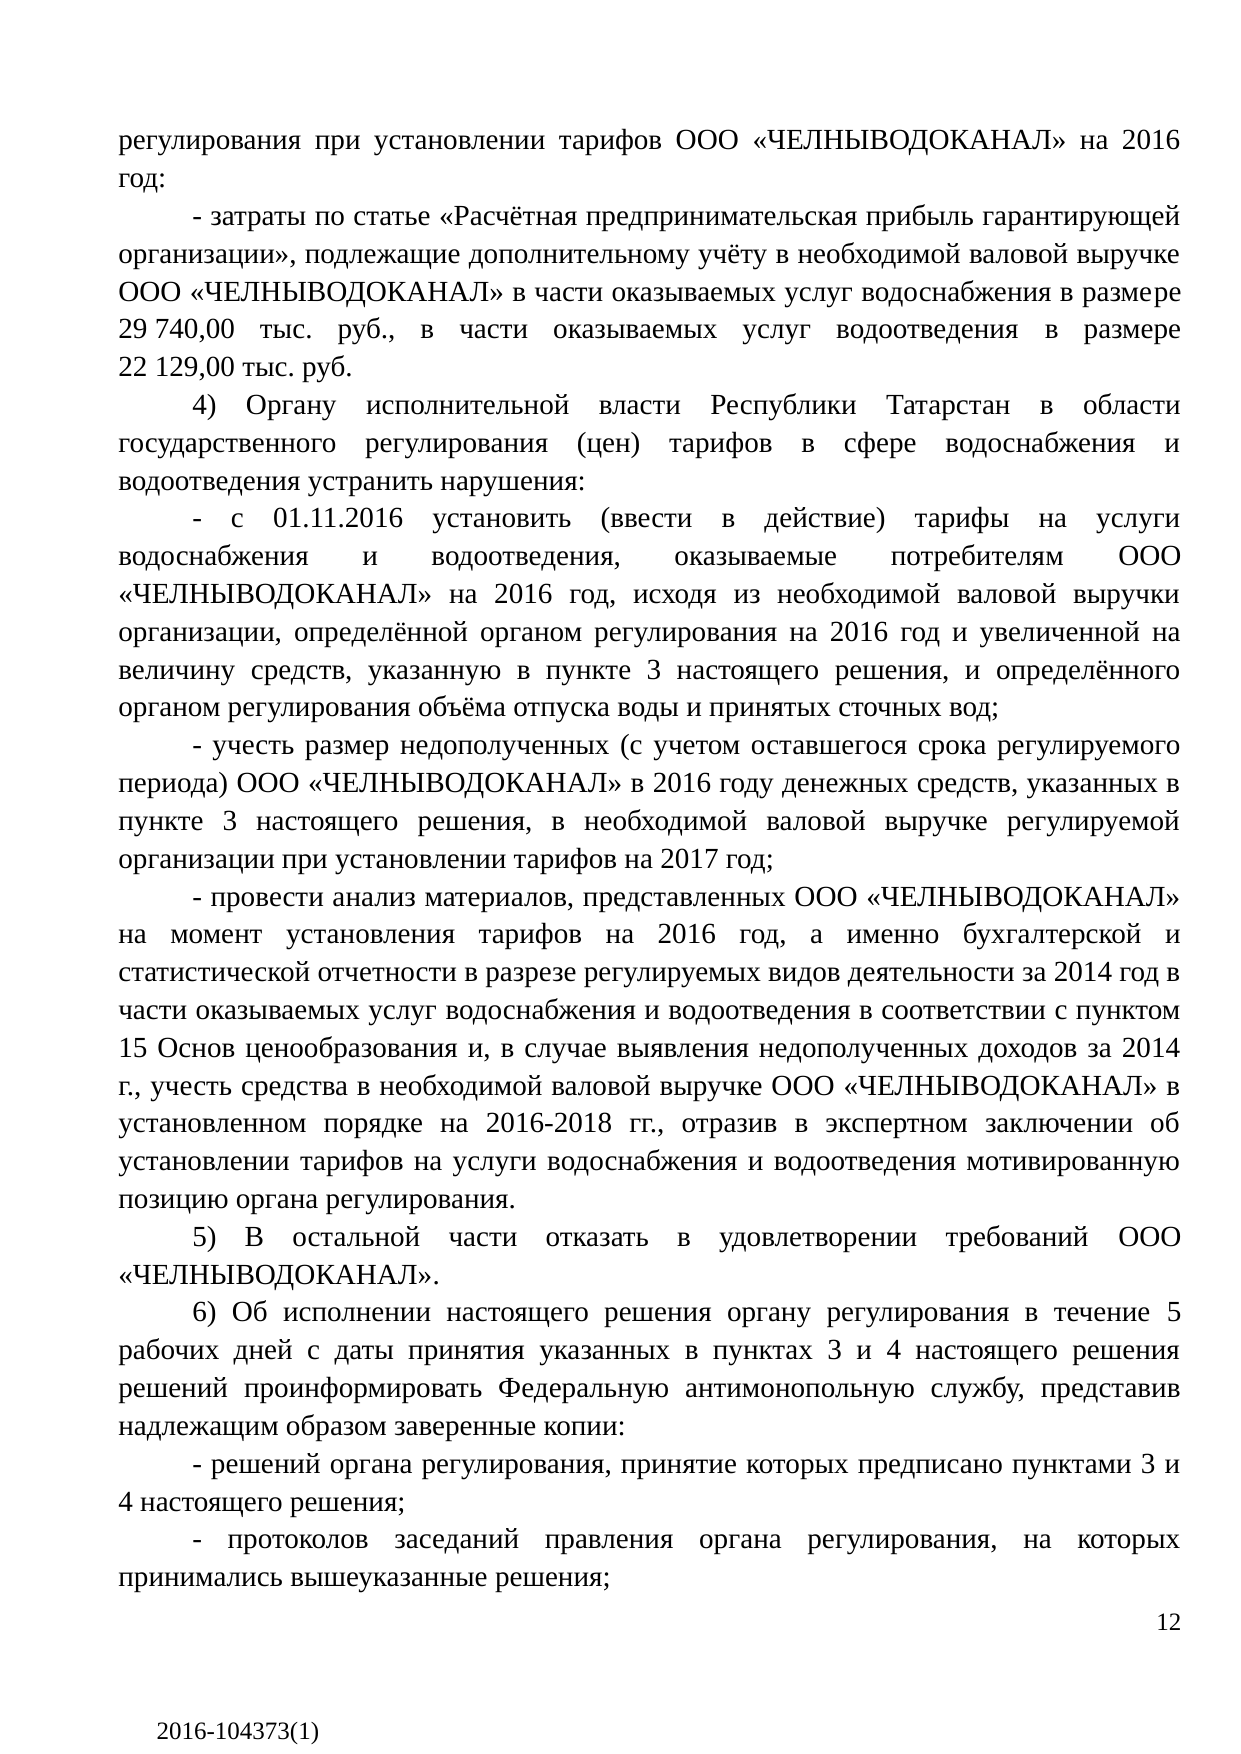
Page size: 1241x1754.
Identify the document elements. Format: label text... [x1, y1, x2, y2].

text 4) Органу исполнительной власти Республики Татарстан в области государственного регулирования (цен) тарифов в сфере водоснабжения и водоотведения устранить нарушения: [118, 383, 1181, 496]
text 6) Об исполнении настоящего решения органу регулирования в течение 5 рабочих дней с даты принятия указанных в пунктах 3 и 4 настоящего решения решений проинформировать Федеральную антимонопольную службу, представив надлежащим образом заверенные копии: [118, 1290, 1181, 1442]
text - затраты по статье «Расчётная предпринимательская прибыль гарантирующей организации», подлежащие дополнительному учёту в необходимой валовой выручке ООО «ЧЕЛНЫВОДОКАНАЛ» в части оказываемых услуг водоснабжения в размере 29 740,00 тыс. руб., в части оказываемых услуг водоотведения в размере 22 129,00 тыс. руб. [118, 194, 1181, 383]
text - решений органа регулирования, принятие которых предписано пунктами 3 и 4 настоящего решения; [118, 1442, 1181, 1517]
text - с 01.11.2016 установить (ввести в действие) тарифы на услуги водоснабжения и водоотведения, оказываемые потребителям ООО «ЧЕЛНЫВОДОКАНАЛ» на 2016 год, исходя из необходимой валовой выручки организации, определённой органом регулирования на 2016 год и увеличенной на величину средств, указанную в пункте 3 настоящего решения, и определённого органом регулирования объёма отпуска воды и принятых сточных вод; [118, 496, 1181, 723]
text - провести анализ материалов, представленных ООО «ЧЕЛНЫВОДОКАНАЛ» на момент установления тарифов на 2016 год, а именно бухгалтерской и статистической отчетности в разрезе регулируемых видов деятельности за 2014 год в части оказываемых услуг водоснабжения и водоотведения в соответствии с пунктом 15 Основ ценообразования и, в случае выявления недополученных доходов за 2014 г., учесть средства в необходимой валовой выручке ООО «ЧЕЛНЫВОДОКАНАЛ» в установленном порядке на 2016-2018 гг., отразив в экспертном заключении об установлении тарифов на услуги водоснабжения и водоотведения мотивированную позицию органа регулирования. [118, 874, 1181, 1215]
text - учесть размер недополученных (с учетом оставшегося срока регулируемого периода) ООО «ЧЕЛНЫВОДОКАНАЛ» в 2016 году денежных средств, указанных в пункте 3 настоящего решения, в необходимой валовой выручке регулируемой организации при установлении тарифов на 2017 год; [118, 723, 1181, 874]
text 5) В остальной части отказать в удовлетворении требований ООО «ЧЕЛНЫВОДОКАНАЛ». [118, 1215, 1181, 1290]
text - протоколов заседаний правления органа регулирования, на которых принимались вышеуказанные решения; [118, 1517, 1181, 1593]
text регулирования при установлении тарифов ООО «ЧЕЛНЫВОДОКАНАЛ» на 2016 год: [118, 118, 1181, 194]
